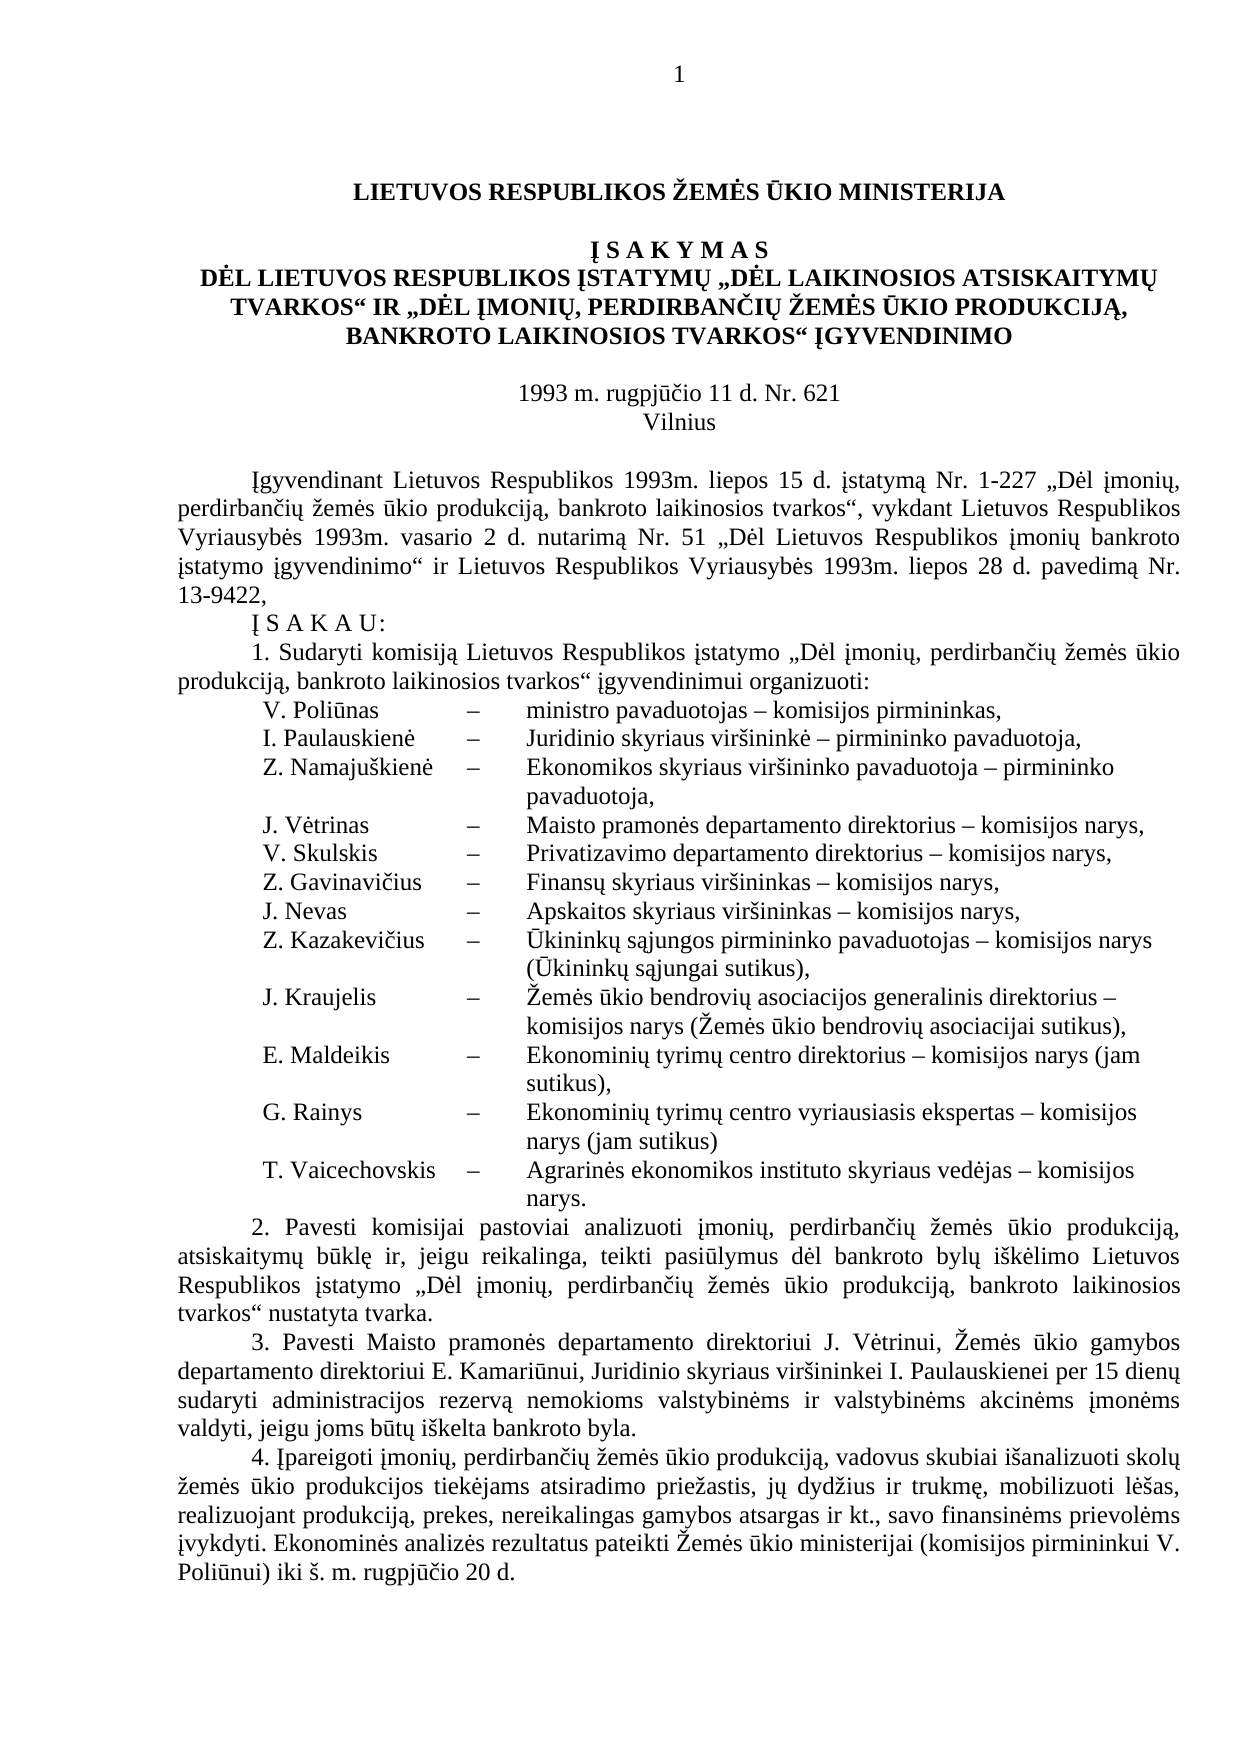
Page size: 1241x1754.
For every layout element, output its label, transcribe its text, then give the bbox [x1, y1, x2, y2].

text Vilnius [177, 407, 1181, 436]
table_cell Z. Namajuškienė [177, 752, 456, 810]
table_cell Maisto pramonės departamento direktorius – komisijos narys, [515, 810, 1181, 838]
table_cell Finansų skyriaus viršininkas – komisijos narys, [515, 867, 1181, 896]
table_cell Agrarinės ekonomikos instituto skyriaus vedėjas – komisijos narys. [515, 1155, 1181, 1212]
table_cell – [456, 839, 515, 867]
table_cell – [456, 724, 515, 752]
text 1. Sudaryti komisiją Lietuvos Respublikos įstatymo „Dėl įmonių, perdirbančių žemės ūkio produkciją, bankroto laikinosios tvarkos“ įgyvendinimui organizuoti: [177, 637, 1181, 695]
text 1993 m. rugpjūčio 11 d. Nr. 621 [177, 378, 1181, 407]
table_cell I. Paulauskienė [177, 724, 456, 752]
table_cell Apskaitos skyriaus viršininkas – komisijos narys, [515, 896, 1181, 925]
text ĮSAKAU: [177, 608, 1181, 637]
table_cell J. Kraujelis [177, 982, 456, 1040]
table_cell – [456, 1097, 515, 1155]
table_cell Ekonominių tyrimų centro direktorius – komisijos narys (jam sutikus), [515, 1040, 1181, 1097]
table_cell Žemės ūkio bendrovių asociacijos generalinis direktorius – komisijos narys (Žemės ūkio bendrovių asociacijai sutikus), [515, 982, 1181, 1040]
table_cell Z. Kazakevičius [177, 925, 456, 982]
table_cell J. Vėtrinas [177, 810, 456, 838]
text 2. Pavesti komisijai pastoviai analizuoti įmonių, perdirbančių žemės ūkio produkciją, atsiskaitymų būklę ir, jeigu reikalinga, teikti pasiūlymus dėl bankroto bylų iškėlimo Lietuvos Respublikos įstatymo „Dėl įmonių, perdirbančių žemės ūkio produkciją, bankroto laikinosios tvarkos“ nustatyta tvarka. [177, 1212, 1181, 1327]
table_cell – [456, 752, 515, 810]
table_cell T. Vaicechovskis [177, 1155, 456, 1212]
table_cell Ekonominių tyrimų centro vyriausiasis ekspertas – komisijos narys (jam sutikus) [515, 1097, 1181, 1155]
table_cell Juridinio skyriaus viršininkė – pirmininko pavaduotoja, [515, 724, 1181, 752]
text 4. Įpareigoti įmonių, perdirbančių žemės ūkio produkciją, vadovus skubiai išanalizuoti skolų žemės ūkio produkcijos tiekėjams atsiradimo priežastis, jų dydžius ir trukmę, mobilizuoti lėšas, realizuojant produkciją, prekes, nereikalingas gamybos atsargas ir kt., savo finansinėms prievolėms įvykdyti. Ekonominės analizės rezultatus pateikti Žemės ūkio ministerijai (komisijos pirmininkui V. Poliūnui) iki š. m. rugpjūčio 20 d. [177, 1442, 1181, 1586]
text 3. Pavesti Maisto pramonės departamento direktoriui J. Vėtrinui, Žemės ūkio gamybos departamento direktoriui E. Kamariūnui, Juridinio skyriaus viršininkei I. Paulauskienei per 15 dienų sudaryti administracijos rezervą nemokioms valstybinėms ir valstybinėms akcinėms įmonėms valdyti, jeigu joms būtų iškelta bankroto byla. [177, 1327, 1181, 1442]
table_cell E. Maldeikis [177, 1040, 456, 1097]
table_cell Privatizavimo departamento direktorius – komisijos narys, [515, 839, 1181, 867]
table_cell – [456, 867, 515, 896]
text LIETUVOS RESPUBLIKOS ŽEMĖS ŪKIO MINISTERIJA [177, 177, 1181, 206]
text Į S A K Y M A S [177, 235, 1181, 263]
table_cell Z. Gavinavičius [177, 867, 456, 896]
table_cell Ūkininkų sąjungos pirmininko pavaduotojas – komisijos narys (Ūkininkų sąjungai sutikus), [515, 925, 1181, 982]
table_cell – [456, 810, 515, 838]
text Įgyvendinant Lietuvos Respublikos 1993m. liepos 15 d. įstatymą Nr. 1-227 „Dėl įmonių, perdirbančių žemės ūkio produkciją, bankroto laikinosios tvarkos“, vykdant Lietuvos Respublikos Vyriausybės 1993m. vasario 2 d. nutarimą Nr. 51 „Dėl Lietuvos Respublikos įmonių bankroto įstatymo įgyvendinimo“ ir Lietuvos Respublikos Vyriausybės 1993m. liepos 28 d. pavedimą Nr. 13-9422, [177, 465, 1181, 608]
table_header V. Poliūnas [177, 695, 456, 723]
table_cell G. Rainys [177, 1097, 456, 1155]
table_cell – [456, 1155, 515, 1212]
table_cell J. Nevas [177, 896, 456, 925]
table_cell – [456, 925, 515, 982]
table_cell Ekonomikos skyriaus viršininko pavaduotoja – pirmininko pavaduotoja, [515, 752, 1181, 810]
table_cell V. Skulskis [177, 839, 456, 867]
table_cell – [456, 1040, 515, 1097]
table_cell – [456, 982, 515, 1040]
table_header – [456, 695, 515, 723]
table_header ministro pavaduotojas – komisijos pirmininkas, [515, 695, 1181, 723]
table_cell – [456, 896, 515, 925]
text DĖL LIETUVOS RESPUBLIKOS ĮSTATYMŲ „DĖL LAIKINOSIOS ATSISKAITYMŲ TVARKOS“ IR „DĖL ĮMONIŲ, PERDIRBANČIŲ ŽEMĖS ŪKIO PRODUKCIJĄ, BANKROTO LAIKINOSIOS TVARKOS“ ĮGYVENDINIMO [177, 263, 1181, 350]
